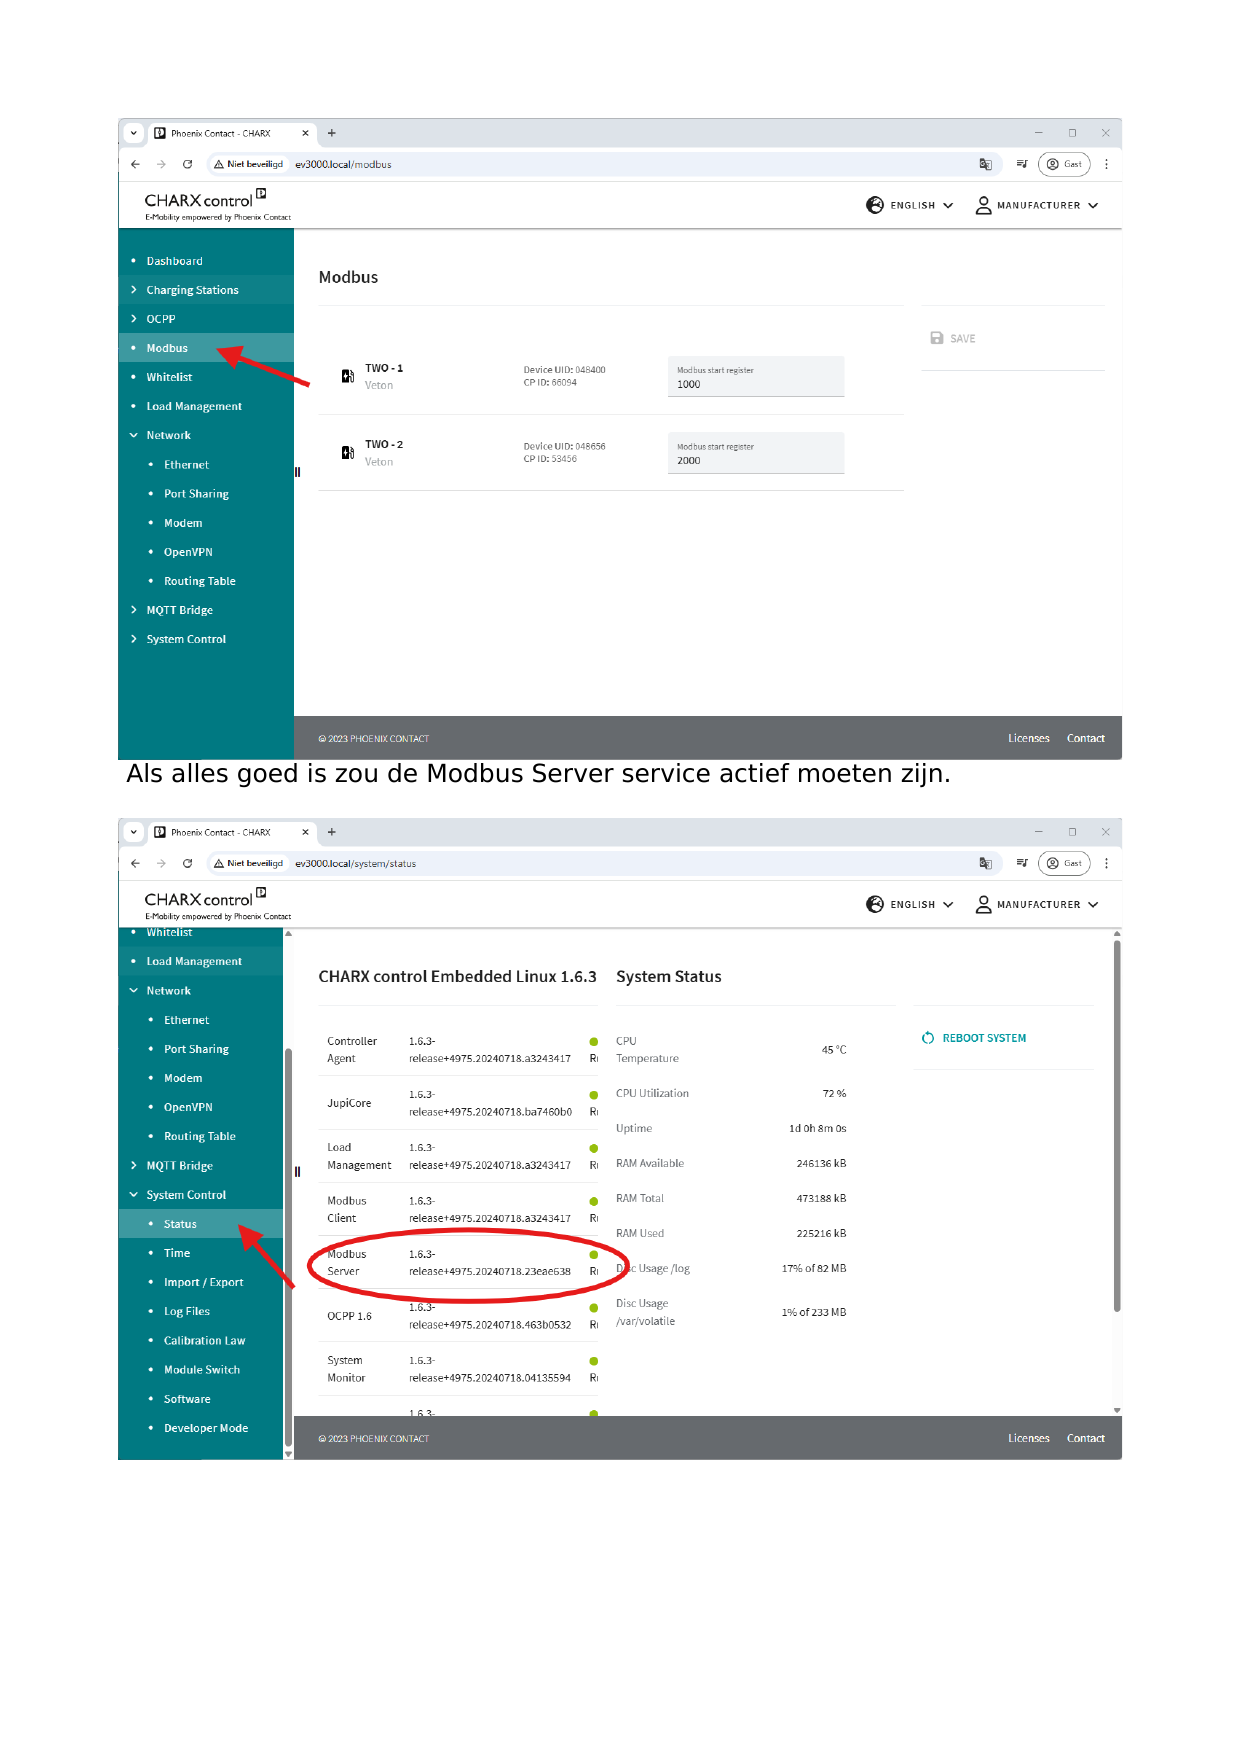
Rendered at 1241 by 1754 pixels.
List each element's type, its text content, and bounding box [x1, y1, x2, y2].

picture [118, 118, 1123, 760]
text [118, 1460, 1122, 1489]
picture [118, 818, 1123, 1460]
text Als alles goed is zou de Modbus Server service actief moeten zijn. [118, 760, 1122, 818]
